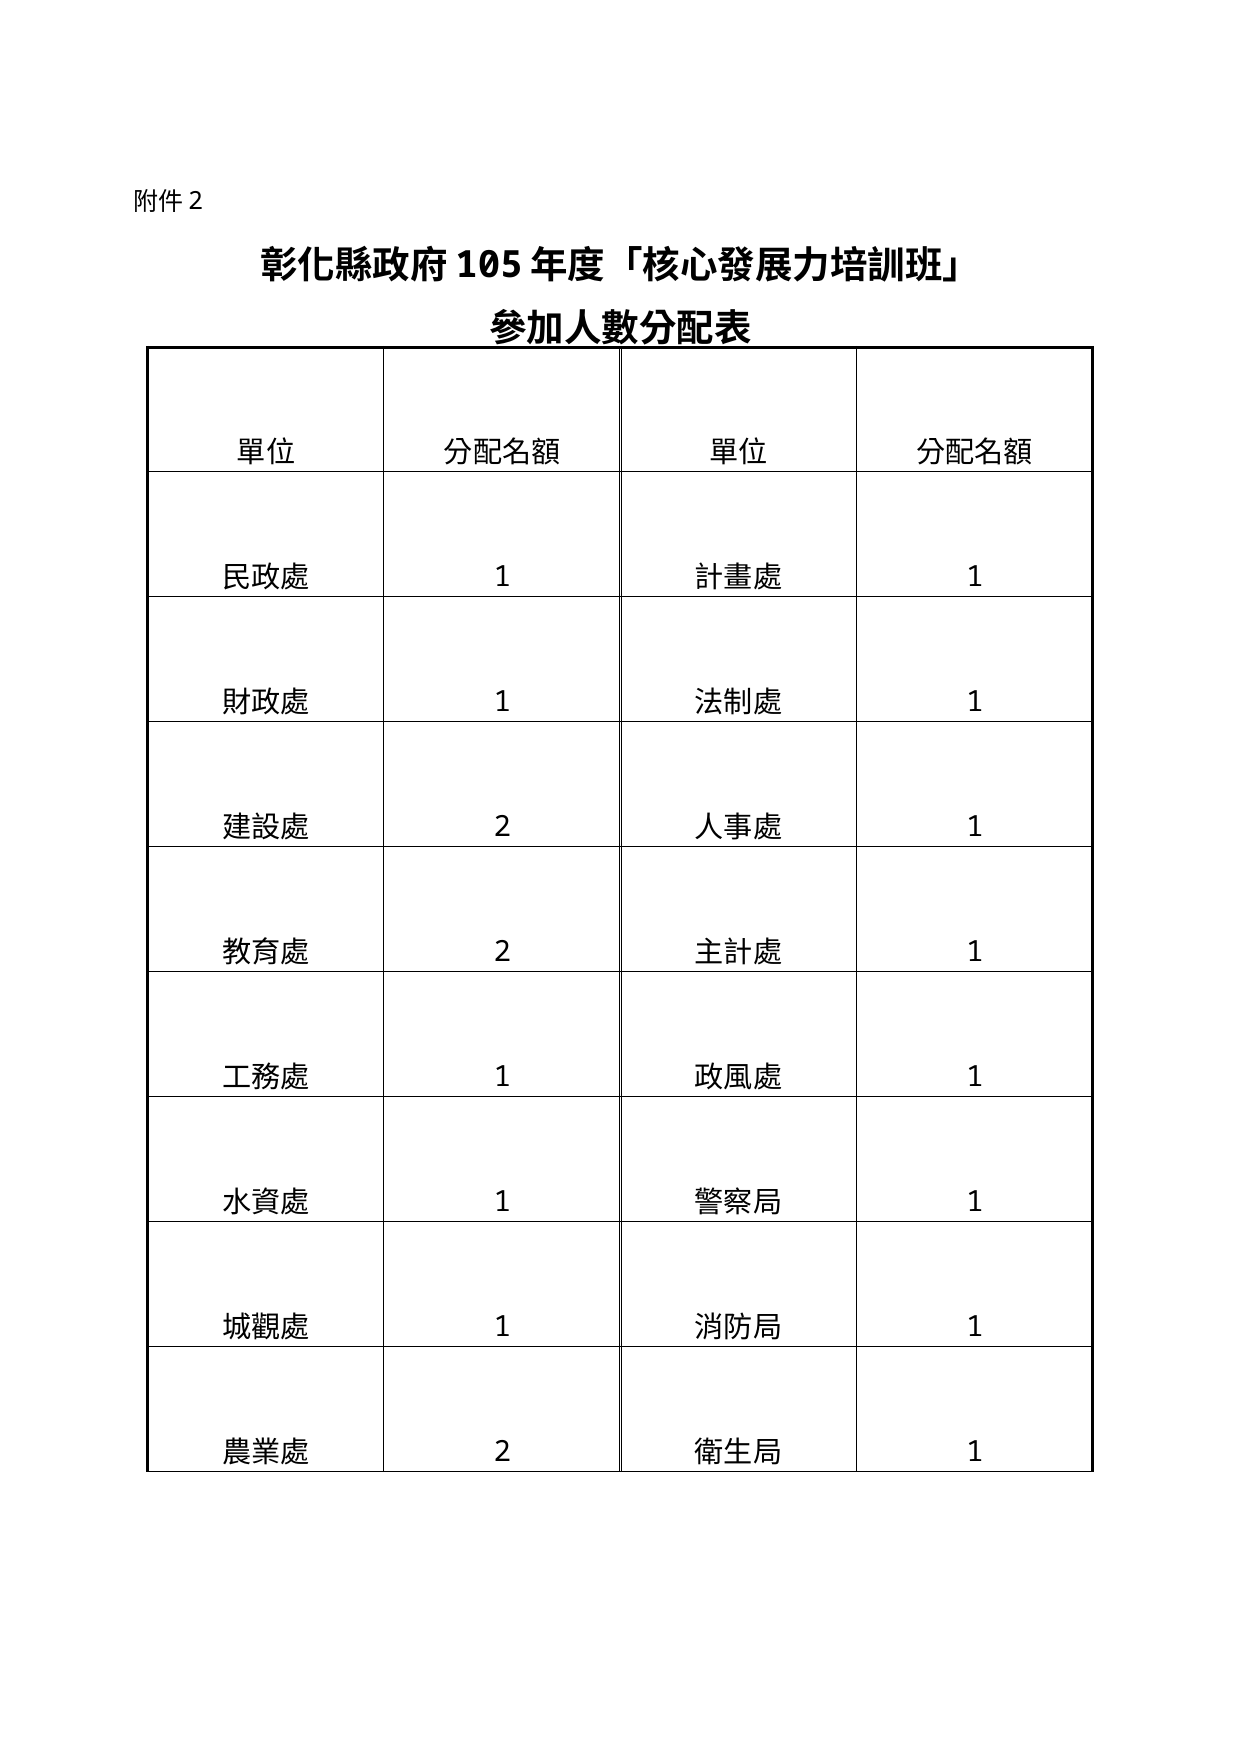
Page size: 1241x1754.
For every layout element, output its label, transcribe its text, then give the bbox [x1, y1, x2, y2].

table_cell 1 [384, 472, 619, 596]
table_cell 消防局 [622, 1222, 856, 1346]
table_cell 農業處 [149, 1347, 383, 1471]
table_cell 2 [384, 1347, 619, 1471]
table_cell 1 [857, 1097, 1091, 1221]
table_cell 法制處 [622, 597, 856, 721]
table_cell 1 [857, 472, 1091, 596]
table_cell 建設處 [149, 722, 383, 846]
table_cell 1 [384, 1222, 619, 1346]
table_cell 1 [857, 1222, 1091, 1346]
table_cell 1 [857, 847, 1091, 971]
table_cell 計畫處 [622, 472, 856, 596]
table_header 單位 [149, 349, 383, 471]
table_cell 1 [384, 597, 619, 721]
table_header 分配名額 [857, 349, 1091, 471]
table_cell 民政處 [149, 472, 383, 596]
table_cell 1 [857, 1347, 1091, 1471]
table_cell 主計處 [622, 847, 856, 971]
table_cell 1 [857, 597, 1091, 721]
table_cell 2 [384, 722, 619, 846]
table_cell 2 [384, 847, 619, 971]
table_header 分配名額 [384, 349, 619, 471]
table_cell 財政處 [149, 597, 383, 721]
table_cell 1 [857, 972, 1091, 1096]
table_cell 教育處 [149, 847, 383, 971]
table_header 單位 [622, 349, 856, 471]
table_cell 1 [384, 1097, 619, 1221]
table_cell 1 [857, 722, 1091, 846]
table_cell 警察局 [622, 1097, 856, 1221]
text 附件2 [133, 158, 1107, 221]
text 彰化縣政府105年度「核心發展力培訓班」 [133, 221, 1107, 283]
table_cell 1 [384, 972, 619, 1096]
text 參加人數分配表 [133, 283, 1107, 346]
table_cell 人事處 [622, 722, 856, 846]
table_cell 政風處 [622, 972, 856, 1096]
table_cell 水資處 [149, 1097, 383, 1221]
table_cell 衛生局 [622, 1347, 856, 1471]
table_cell 城觀處 [149, 1222, 383, 1346]
table_cell 工務處 [149, 972, 383, 1096]
